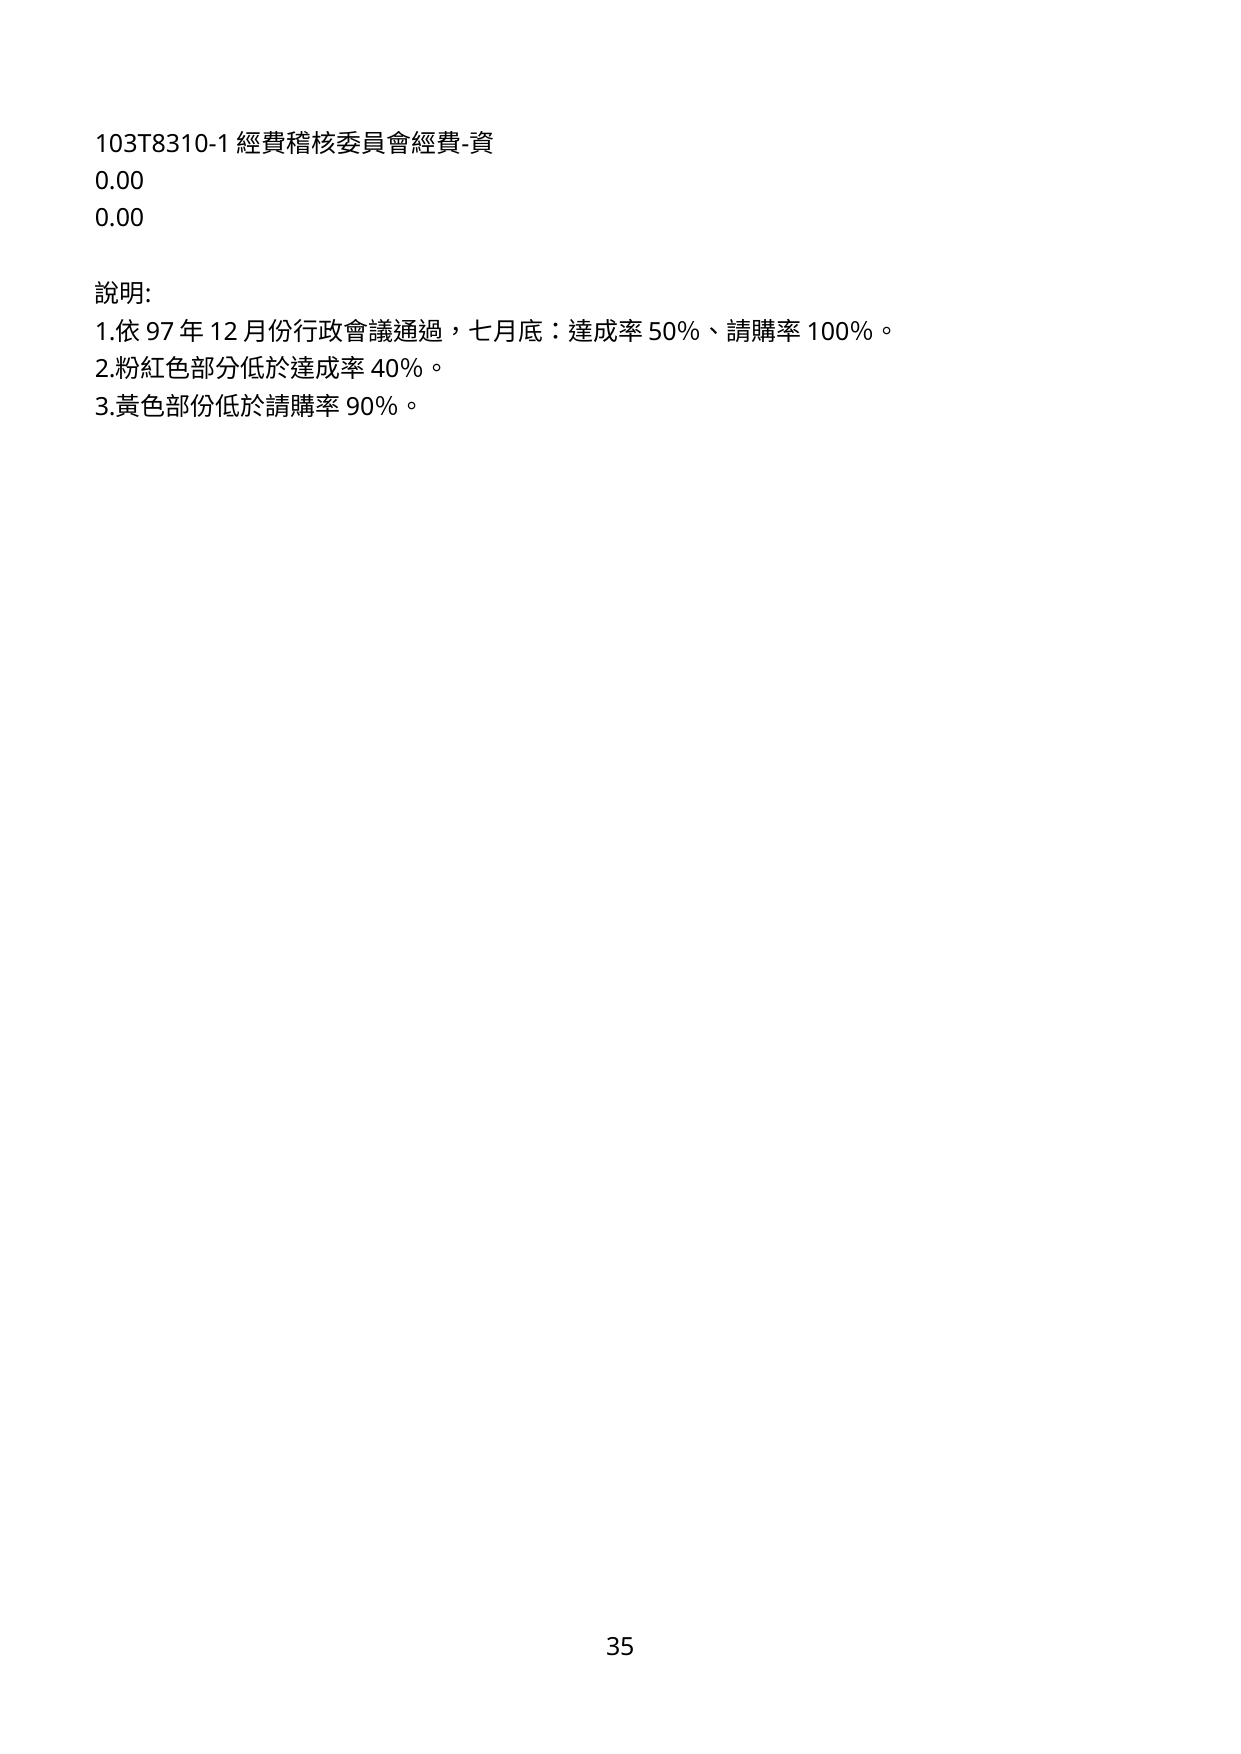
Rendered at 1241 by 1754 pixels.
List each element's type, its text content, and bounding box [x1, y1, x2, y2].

text 說明: 1.依97年12月份行政會議通過，七月底：達成率50％、請購率100％。 2.粉紅色部分低於達成率40％。 3.黃色部份低於請購率90％。 [94, 273, 1146, 423]
text 103T8310-1經費稽核委員會經費-資 [94, 123, 1146, 161]
text 0.00 [94, 198, 1146, 236]
text 0.00 [94, 161, 1146, 198]
